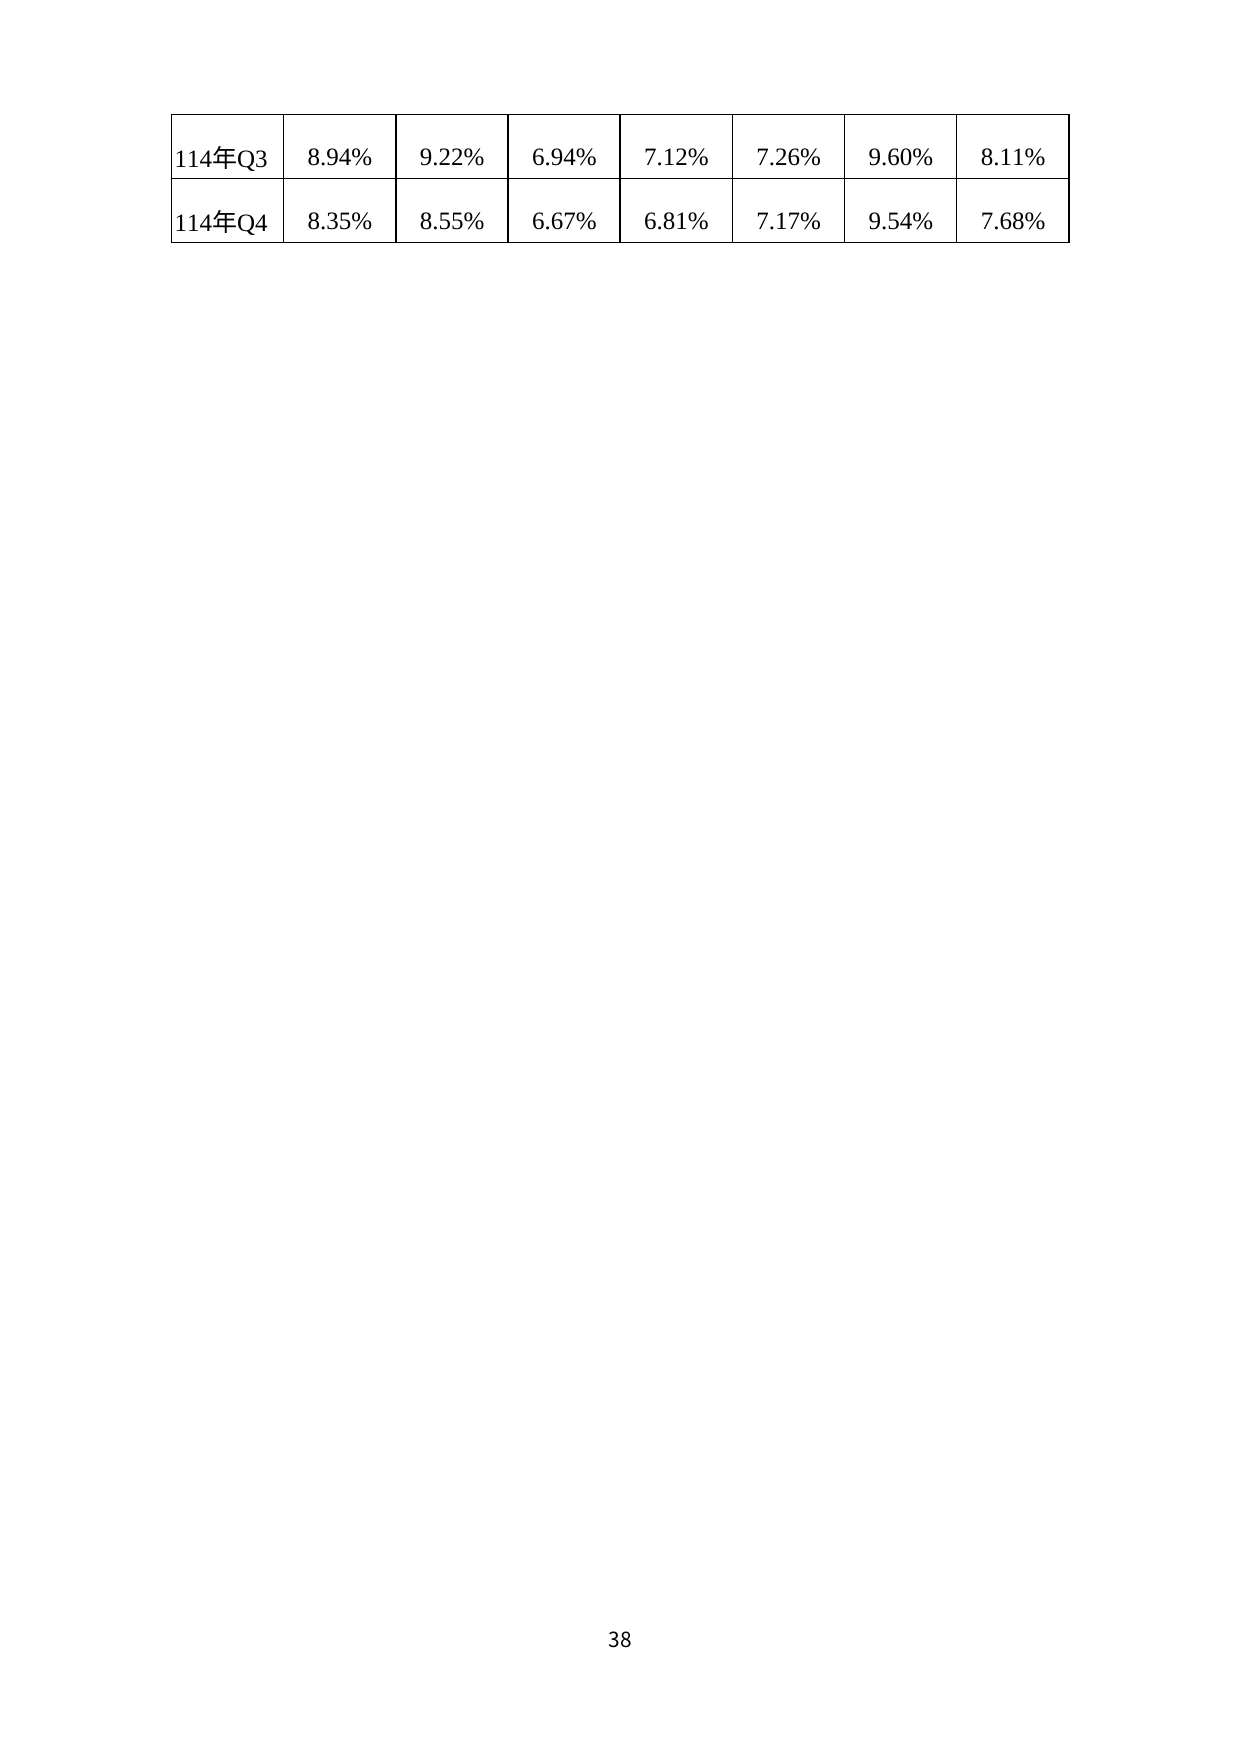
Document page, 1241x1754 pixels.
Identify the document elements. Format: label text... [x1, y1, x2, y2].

table_cell 7.12% [621, 115, 732, 178]
table_cell 7.17% [733, 179, 844, 242]
table_cell 9.54% [845, 179, 956, 242]
table_cell 9.22% [397, 115, 507, 178]
table_cell 7.26% [733, 115, 844, 178]
table_cell 9.60% [845, 115, 956, 178]
table_cell 8.94% [284, 115, 395, 178]
table_cell 114年Q3 [172, 115, 283, 178]
table_cell 6.94% [509, 115, 619, 178]
table_cell 8.11% [957, 115, 1068, 178]
table_cell 6.67% [509, 179, 619, 242]
table_cell 8.35% [284, 179, 395, 242]
table_cell 7.68% [957, 179, 1068, 242]
table_cell 8.55% [397, 179, 507, 242]
table_cell 114年Q4 [172, 179, 283, 242]
table_cell 6.81% [621, 179, 732, 242]
